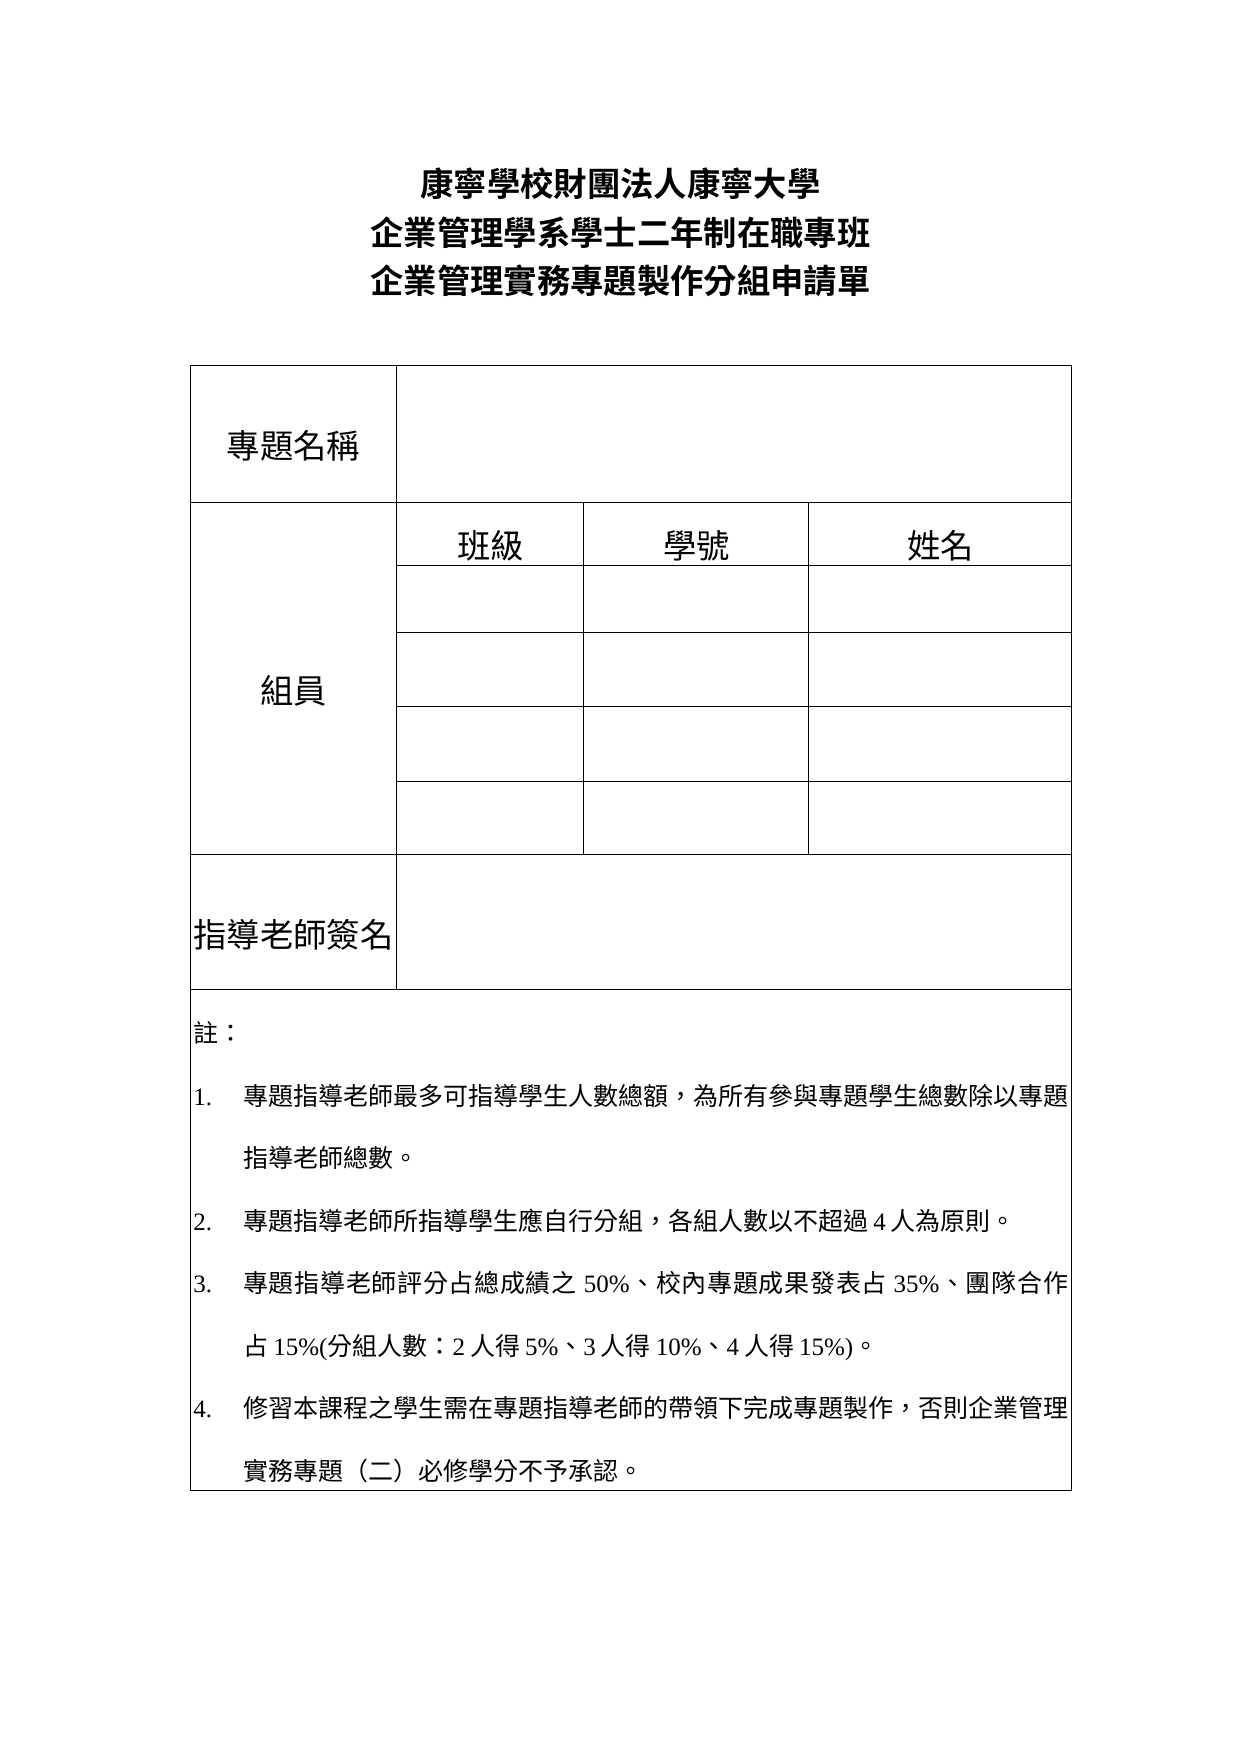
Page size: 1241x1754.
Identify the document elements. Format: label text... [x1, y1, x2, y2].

table_cell [397, 707, 583, 781]
table_cell 姓名 [809, 503, 1071, 565]
table_header [397, 366, 1071, 502]
table_cell 學號 [584, 503, 808, 565]
table_cell [809, 566, 1071, 632]
text 企業管理實務專題製作分組申請單 [187, 255, 1053, 303]
table_cell [584, 707, 808, 781]
table_cell [397, 782, 583, 854]
table_header 專題名稱 [191, 366, 396, 502]
text 康寧學校財團法人康寧大學 [187, 158, 1053, 206]
table_cell [397, 633, 583, 706]
table_cell [584, 633, 808, 706]
table_cell [397, 855, 1071, 989]
table_cell [809, 782, 1071, 854]
table_cell [584, 566, 808, 632]
table_cell 班級 [397, 503, 583, 565]
table_cell [809, 633, 1071, 706]
table_cell [584, 782, 808, 854]
table_cell 組員 [191, 503, 396, 854]
table_cell 註： 專題指導老師最多可指導學生人數總額，為所有參與專題學生總數除以專題指導老師總數。 專題指導老師所指導學生應自行分組，各組人數以不超過4人為原則。 專題指導老師評分占總成績之50%、校內專題成果發表占35%、團隊合作占15%(分組人數：2人得5%、3人得10%、4人得15%)。 修習本課程之學生需在專題指導老師的帶領下完成專題製作，否則企業管理實務專題（二）必修學分不予承認。 [191, 990, 1071, 1490]
text 企業管理學系學士二年制在職專班 [187, 206, 1053, 255]
table_cell [397, 566, 583, 632]
table_cell [809, 707, 1071, 781]
table_cell 指導老師簽名 [191, 855, 396, 989]
